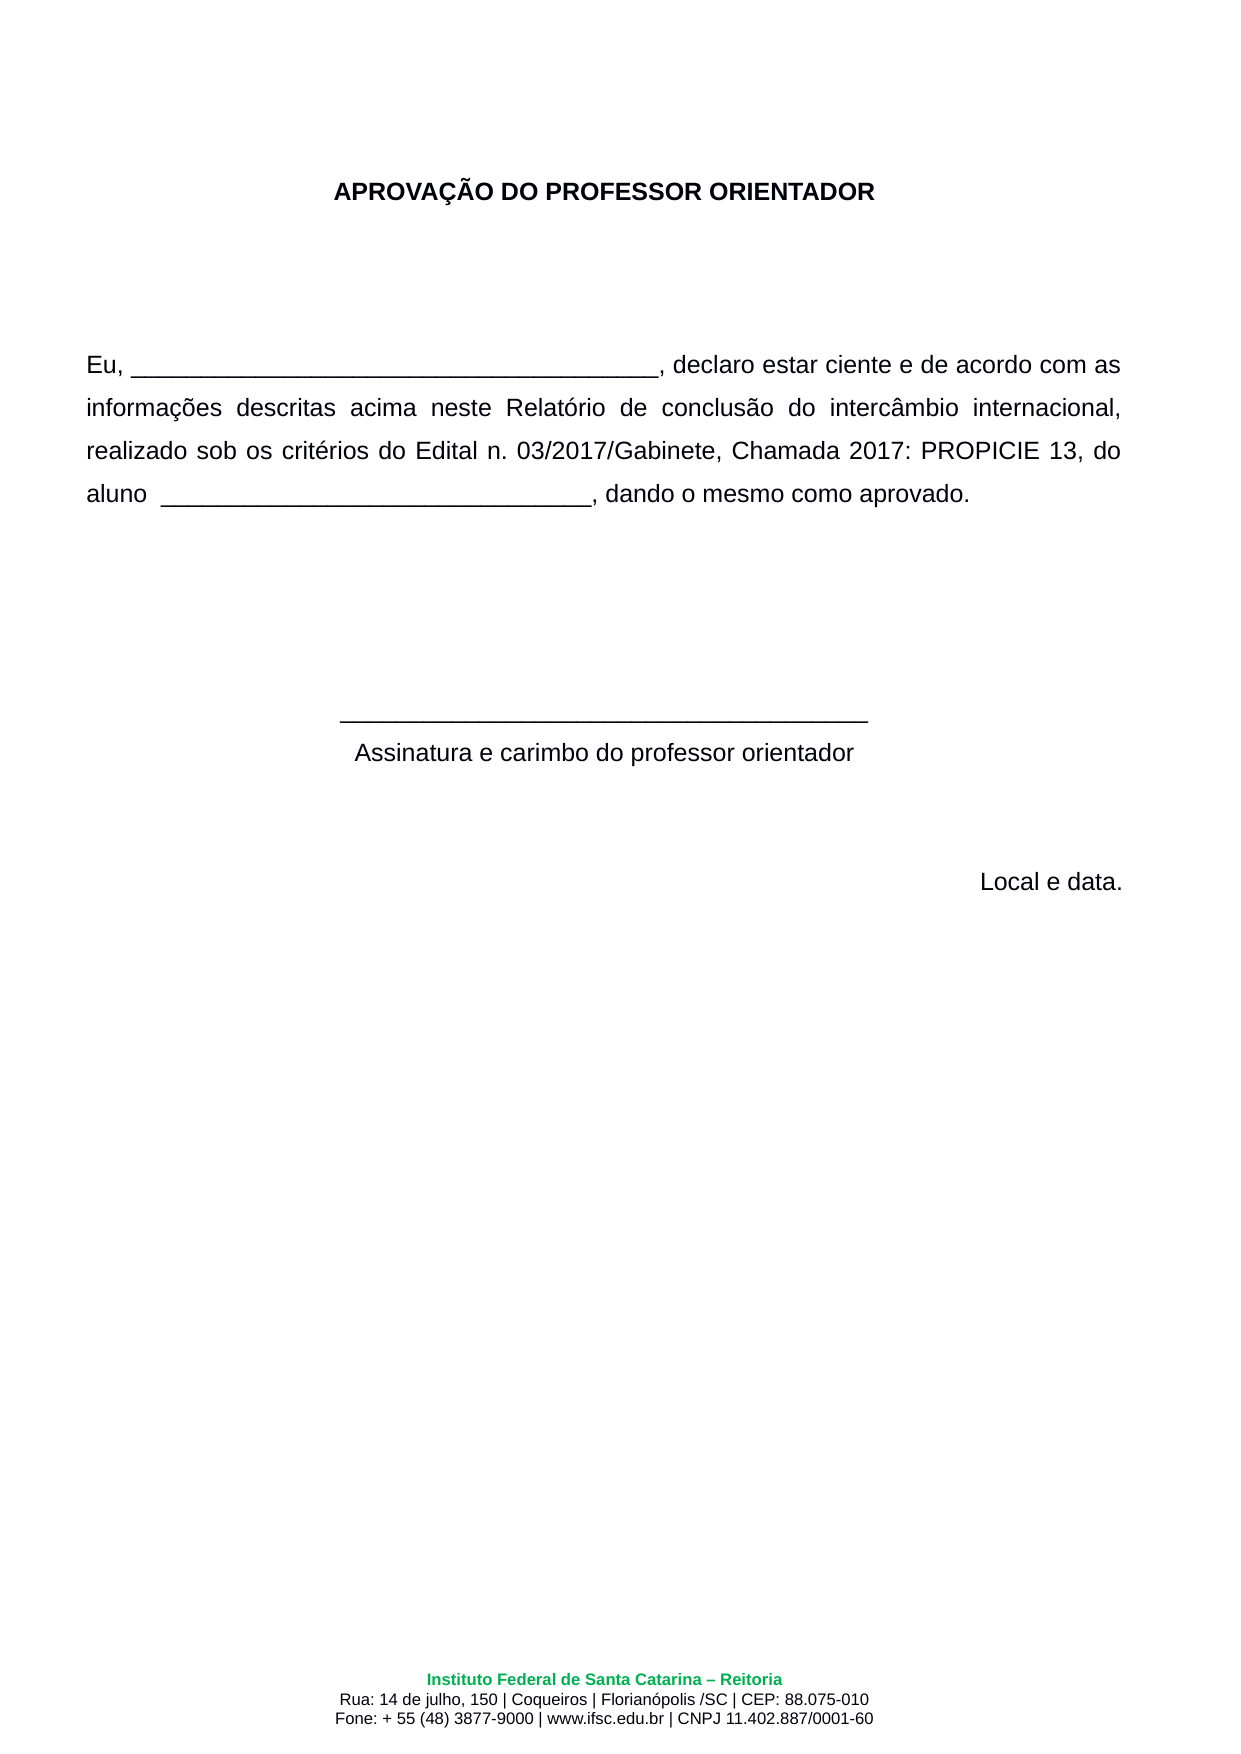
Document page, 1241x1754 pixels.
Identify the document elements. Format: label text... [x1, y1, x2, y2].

text APROVAÇÃO DO PROFESSOR ORIENTADOR [86, 177, 1123, 206]
text ______________________________________ [86, 695, 1123, 723]
text Eu, ______________________________________, declaro estar ciente e de acordo com as informações descritas acima neste Relatório de conclusão do intercâmbio internacional, realizado sob os critérios do Edital n. 03/2017/Gabinete, Chamada 2017: PROPICIE 13, do aluno _______________________________, dando o mesmo como aprovado. [86, 350, 1123, 508]
text Assinatura e carimbo do professor orientador [86, 738, 1123, 767]
text Local e data. [0, 867, 1123, 896]
